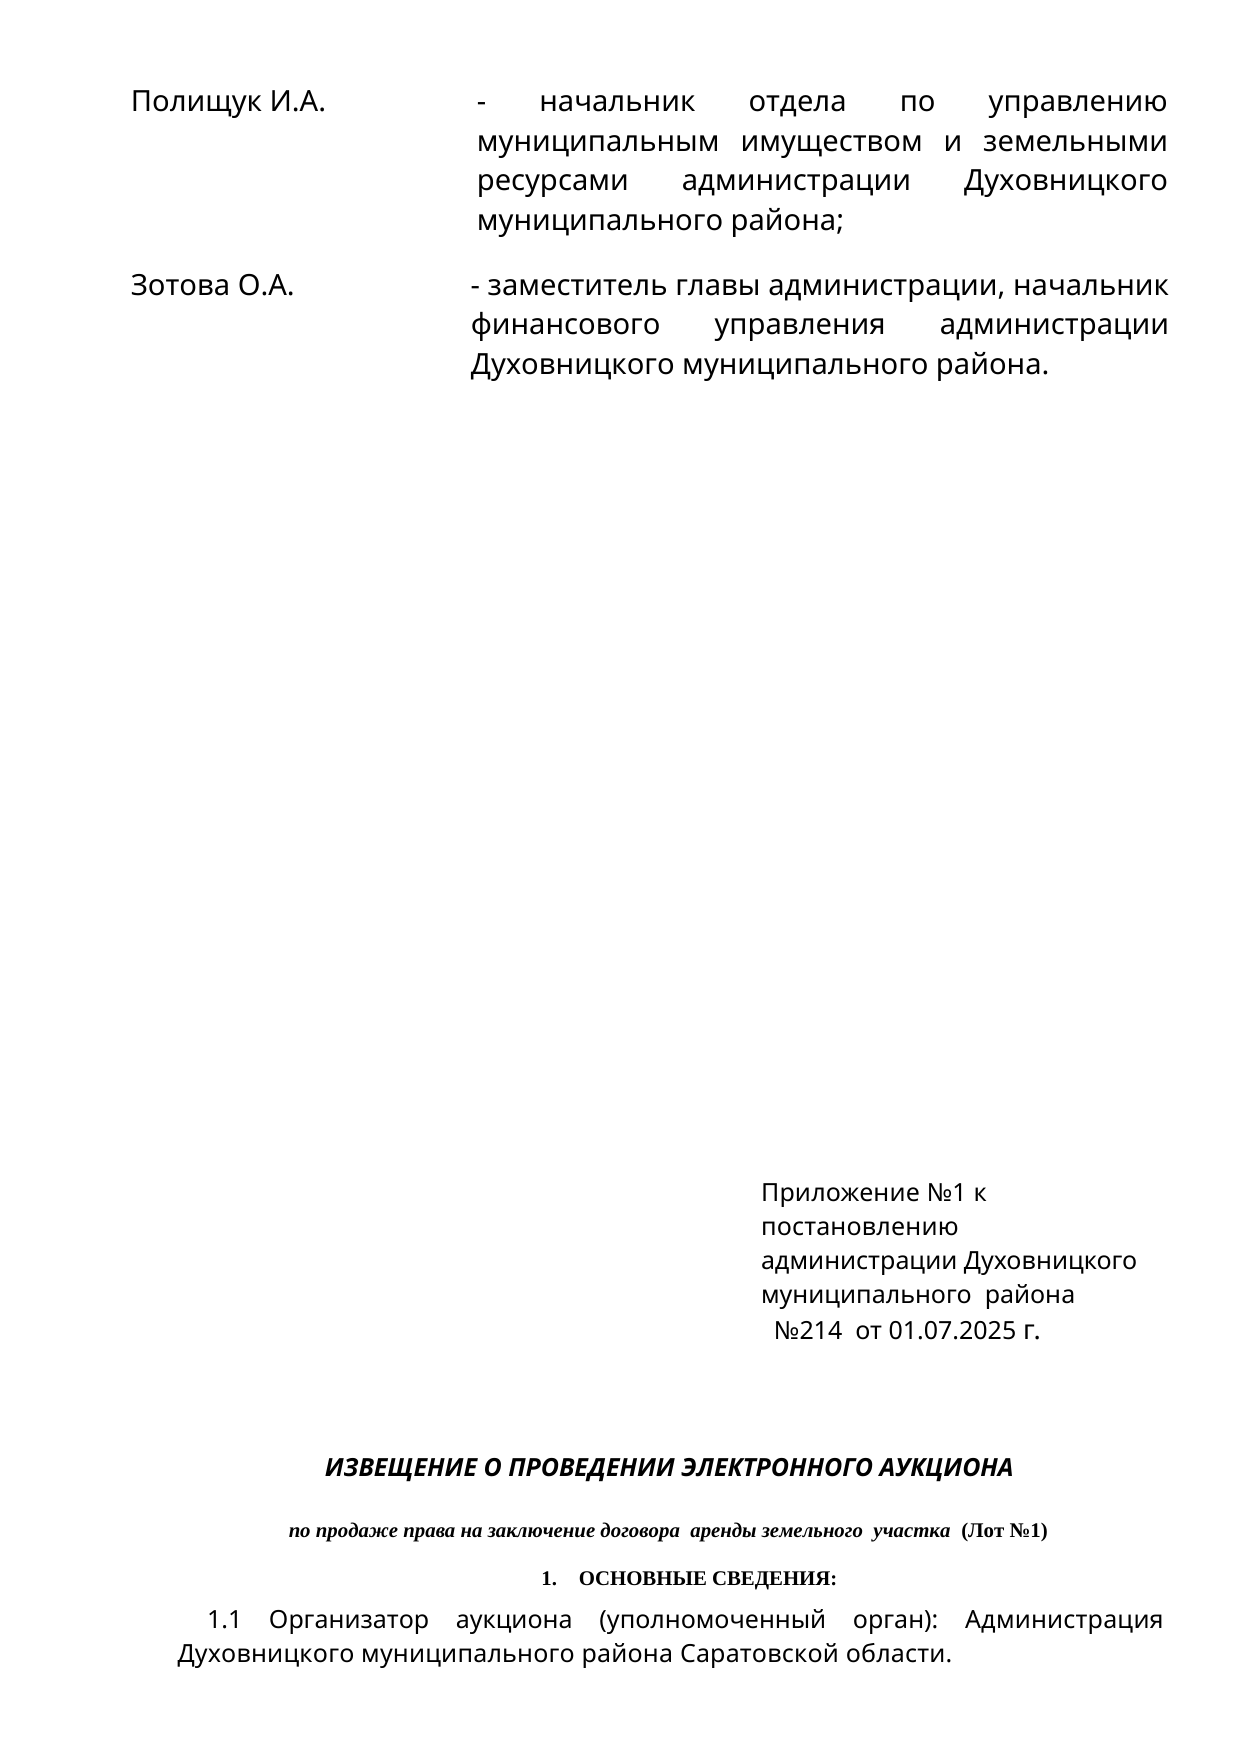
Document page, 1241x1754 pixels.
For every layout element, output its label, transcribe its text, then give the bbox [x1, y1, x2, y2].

text по продаже права на заключение договора аренды земельного участка (Лот №1) [177, 1518, 1164, 1542]
table_cell [400, 74, 470, 257]
text ИЗВЕЩЕНИЕ О ПРОВЕДЕНИИ ЭЛЕКТРОННОГО АУКЦИОНА [177, 1450, 1164, 1484]
table_header Приложение №1 к постановлению администрации Духовницкого муниципального района №214 от 01.07.2025 г. [750, 1174, 1187, 1382]
text 1.1 Организатор аукциона (уполномоченный орган): Администрация Духовницкого муниципального района Саратовской области. [177, 1602, 1164, 1670]
list ОСНОВНЫЕ СВЕДЕНИЯ: [215, 1566, 1164, 1590]
table_cell Зотова О.А. [124, 258, 399, 401]
table_cell - заместитель главы администрации, начальник финансового управления администрации Духовницкого муниципального района. [470, 258, 1174, 401]
table_cell [400, 258, 470, 401]
table_cell Полищук И.А. [124, 74, 399, 257]
table_cell - начальник отдела по управлению муниципальным имуществом и земельными ресурсами администрации Духовницкого муниципального района; [470, 74, 1174, 257]
